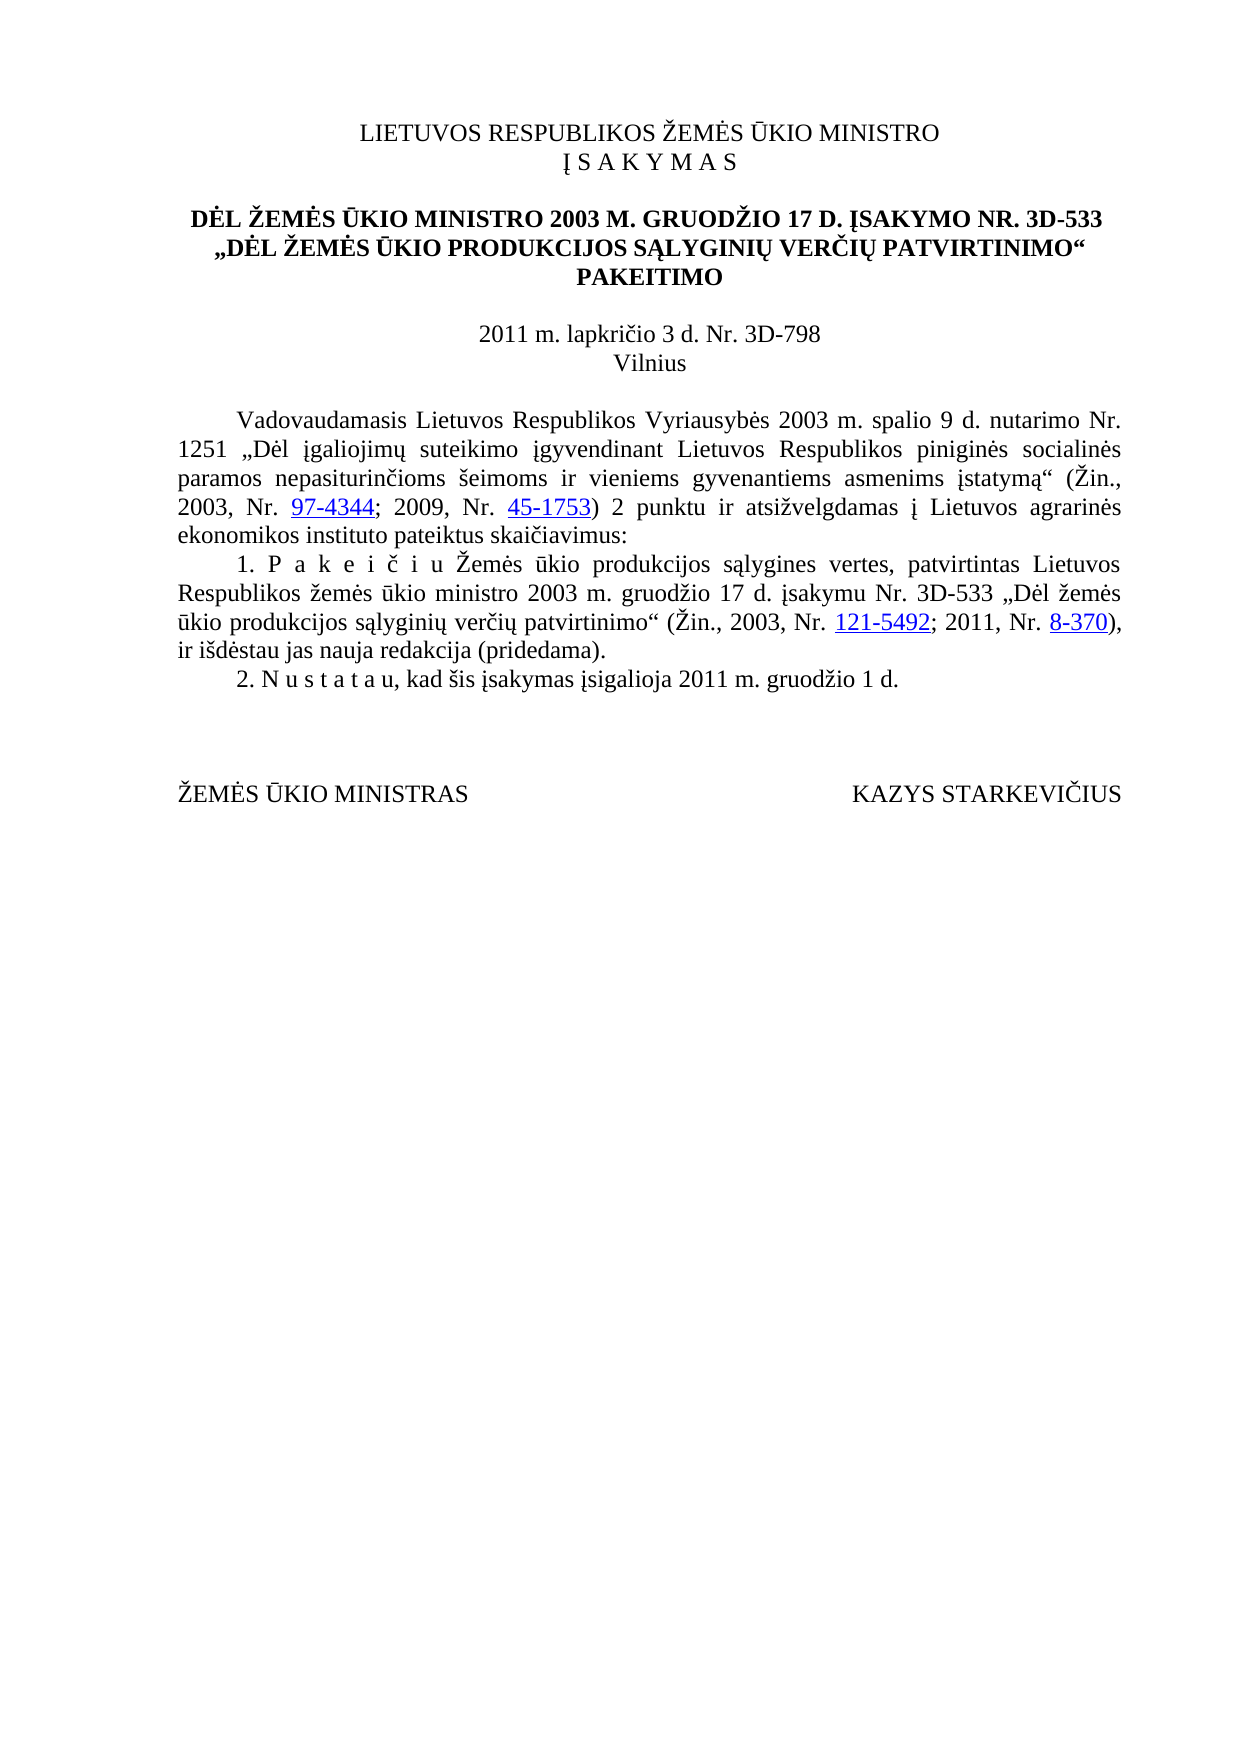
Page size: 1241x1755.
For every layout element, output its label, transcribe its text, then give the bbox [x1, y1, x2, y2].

text Vilnius [177, 348, 1122, 377]
text 1. P a k e i č i u Žemės ūkio produkcijos sąlygines vertes, patvirtintas Lietuvos Respublikos žemės ūkio ministro 2003 m. gruodžio 17 d. įsakymu Nr. 3D-533 „Dėl žemės ūkio produkcijos sąlyginių verčių patvirtinimo“ (Žin., 2003, Nr. 121-5492; 2011, Nr. 8-370), ir išdėstau jas nauja redakcija (pridedama). [177, 549, 1122, 664]
text Vadovaudamasis Lietuvos Respublikos Vyriausybės 2003 m. spalio 9 d. nutarimo Nr. 1251 „Dėl įgaliojimų suteikimo įgyvendinant Lietuvos Respublikos piniginės socialinės paramos nepasiturinčioms šeimoms ir vieniems gyvenantiems asmenims įstatymą“ (Žin., 2003, Nr. 97-4344; 2009, Nr. 45-1753) 2 punktu ir atsižvelgdamas į Lietuvos agrarinės ekonomikos instituto pateiktus skaičiavimus: [177, 406, 1122, 549]
text LIETUVOS RESPUBLIKOS ŽEMĖS ŪKIO MINISTRO [177, 118, 1122, 147]
text DĖL ŽEMĖS ŪKIO MINISTRO 2003 M. GRUODŽIO 17 D. ĮSAKYMO Nr. 3D-533 „DĖL ŽEMĖS ŪKIO PRODUKCIJOS SĄLYGINIŲ VERČIŲ PATVIRTINIMO“ PAKEITIMO [177, 204, 1122, 291]
text 2. N u s t a t a u, kad šis įsakymas įsigalioja 2011 m. gruodžio 1 d. [177, 664, 1122, 693]
text Žemės ūkio ministras Kazys Starkevičius [177, 779, 1122, 808]
text Į S A K Y M A S [177, 147, 1122, 176]
text 2011 m. lapkričio 3 d. Nr. 3D-798 [177, 319, 1122, 348]
